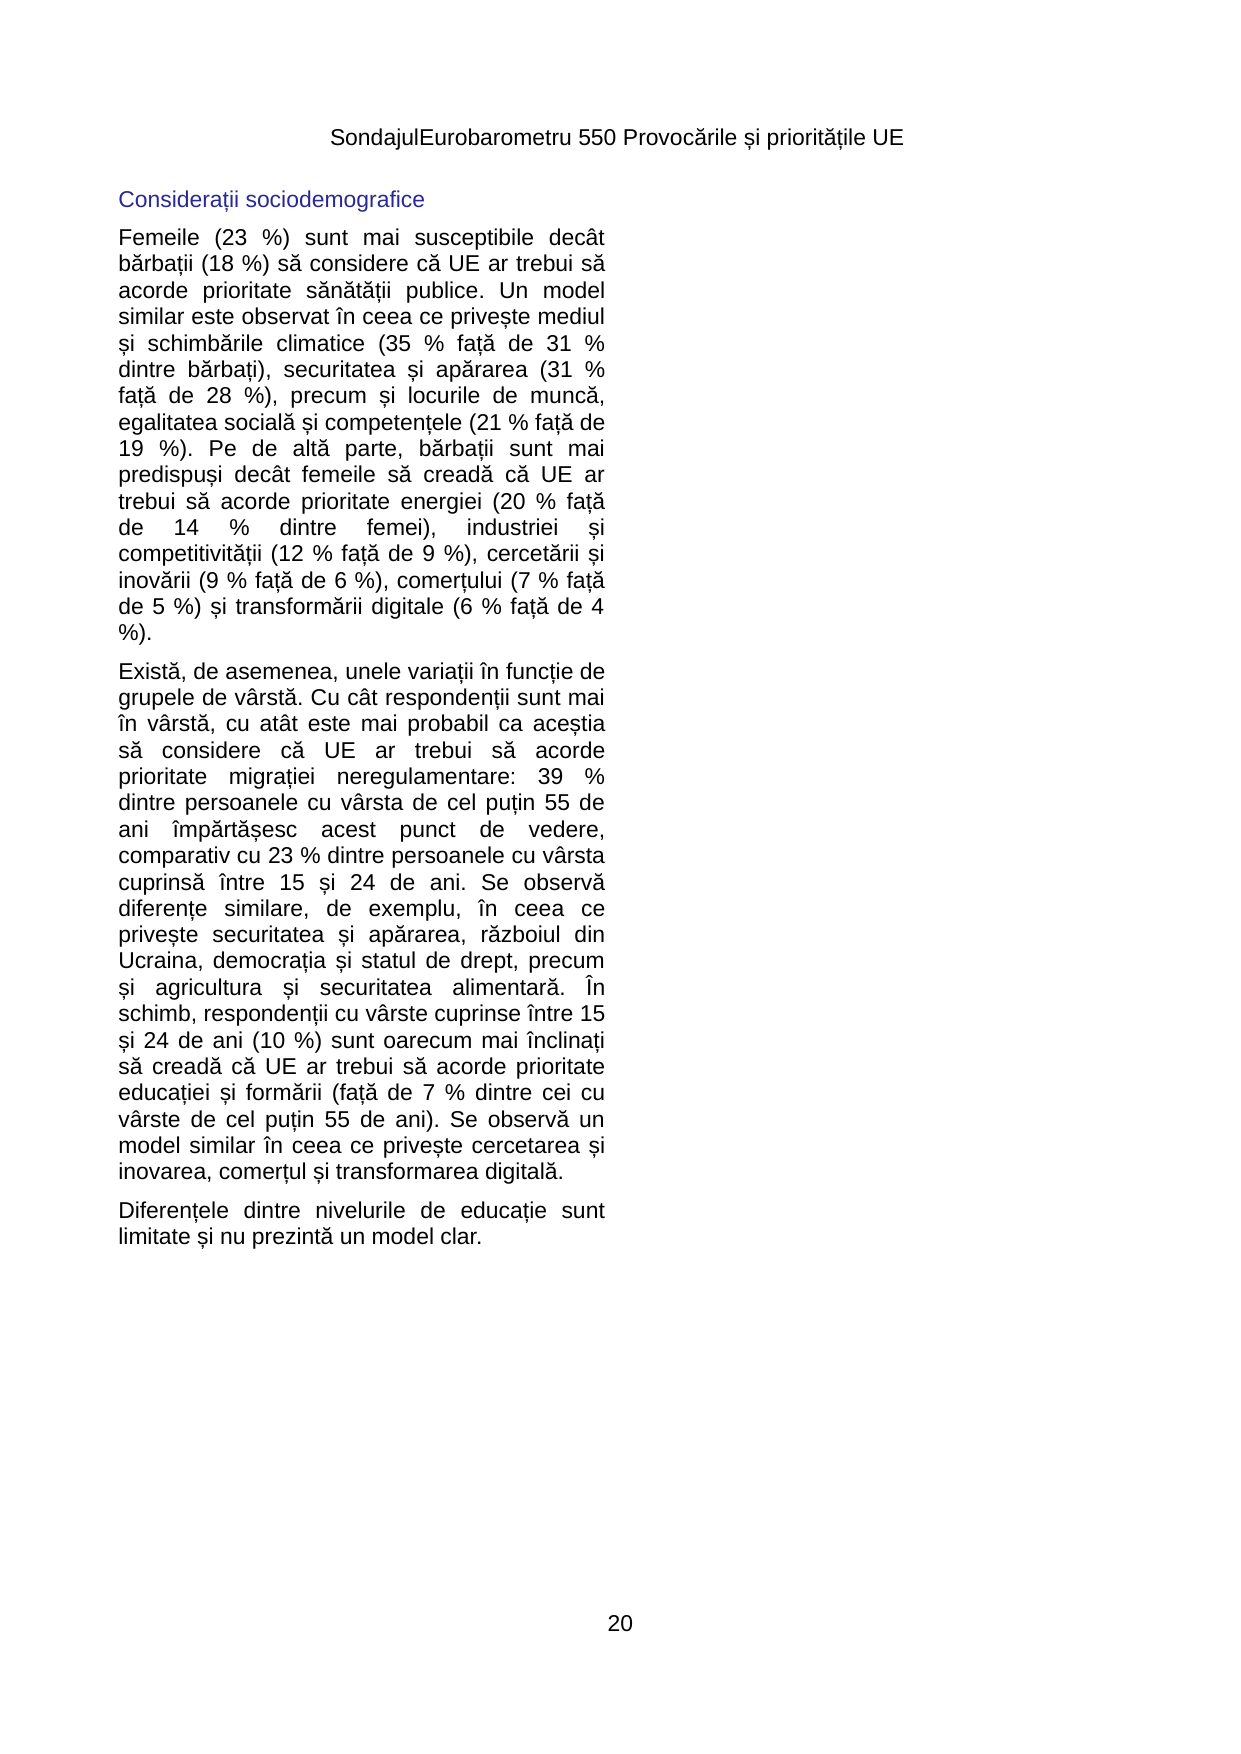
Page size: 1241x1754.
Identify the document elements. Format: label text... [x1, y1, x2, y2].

text Femeile (23 %) sunt mai susceptibile decât bărbații (18 %) să considere că UE ar trebui să acorde prioritate sănătății publice. Un model similar este observat în ceea ce privește mediul și schimbările climatice (35 % față de 31 % dintre bărbați), securitatea și apărarea (31 % față de 28 %), precum și locurile de muncă, egalitatea socială și competențele (21 % față de 19 %). Pe de altă parte, bărbații sunt mai predispuși decât femeile să creadă că UE ar trebui să acorde prioritate energiei (20 % față de 14 % dintre femei), industriei și competitivității (12 % față de 9 %), cercetării și inovării (9 % față de 6 %), comerțului (7 % față de 5 %) și transformării digitale (6 % față de 4 %). [118, 224, 605, 646]
text Considerații sociodemografice [118, 186, 605, 212]
text Diferențele dintre nivelurile de educație sunt limitate și nu prezintă un model clar. [118, 1197, 605, 1249]
text Există, de asemenea, unele variații în funcție de grupele de vârstă. Cu cât respondenții sunt mai în vârstă, cu atât este mai probabil ca aceștia să considere că UE ar trebui să acorde prioritate migrației neregulamentare: 39 % dintre persoanele cu vârsta de cel puțin 55 de ani împărtășesc acest punct de vedere, comparativ cu 23 % dintre persoanele cu vârsta cuprinsă între 15 și 24 de ani. Se observă diferențe similare, de exemplu, în ceea ce privește securitatea și apărarea, războiul din Ucraina, democrația și statul de drept, precum și agricultura și securitatea alimentară. În schimb, respondenții cu vârste cuprinse între 15 și 24 de ani (10 %) sunt oarecum mai înclinați să creadă că UE ar trebui să acorde prioritate educației și formării (față de 7 % dintre cei cu vârste de cel puțin 55 de ani). Se observă un model similar în ceea ce privește cercetarea și inovarea, comerțul și transformarea digitală. [118, 658, 605, 1185]
